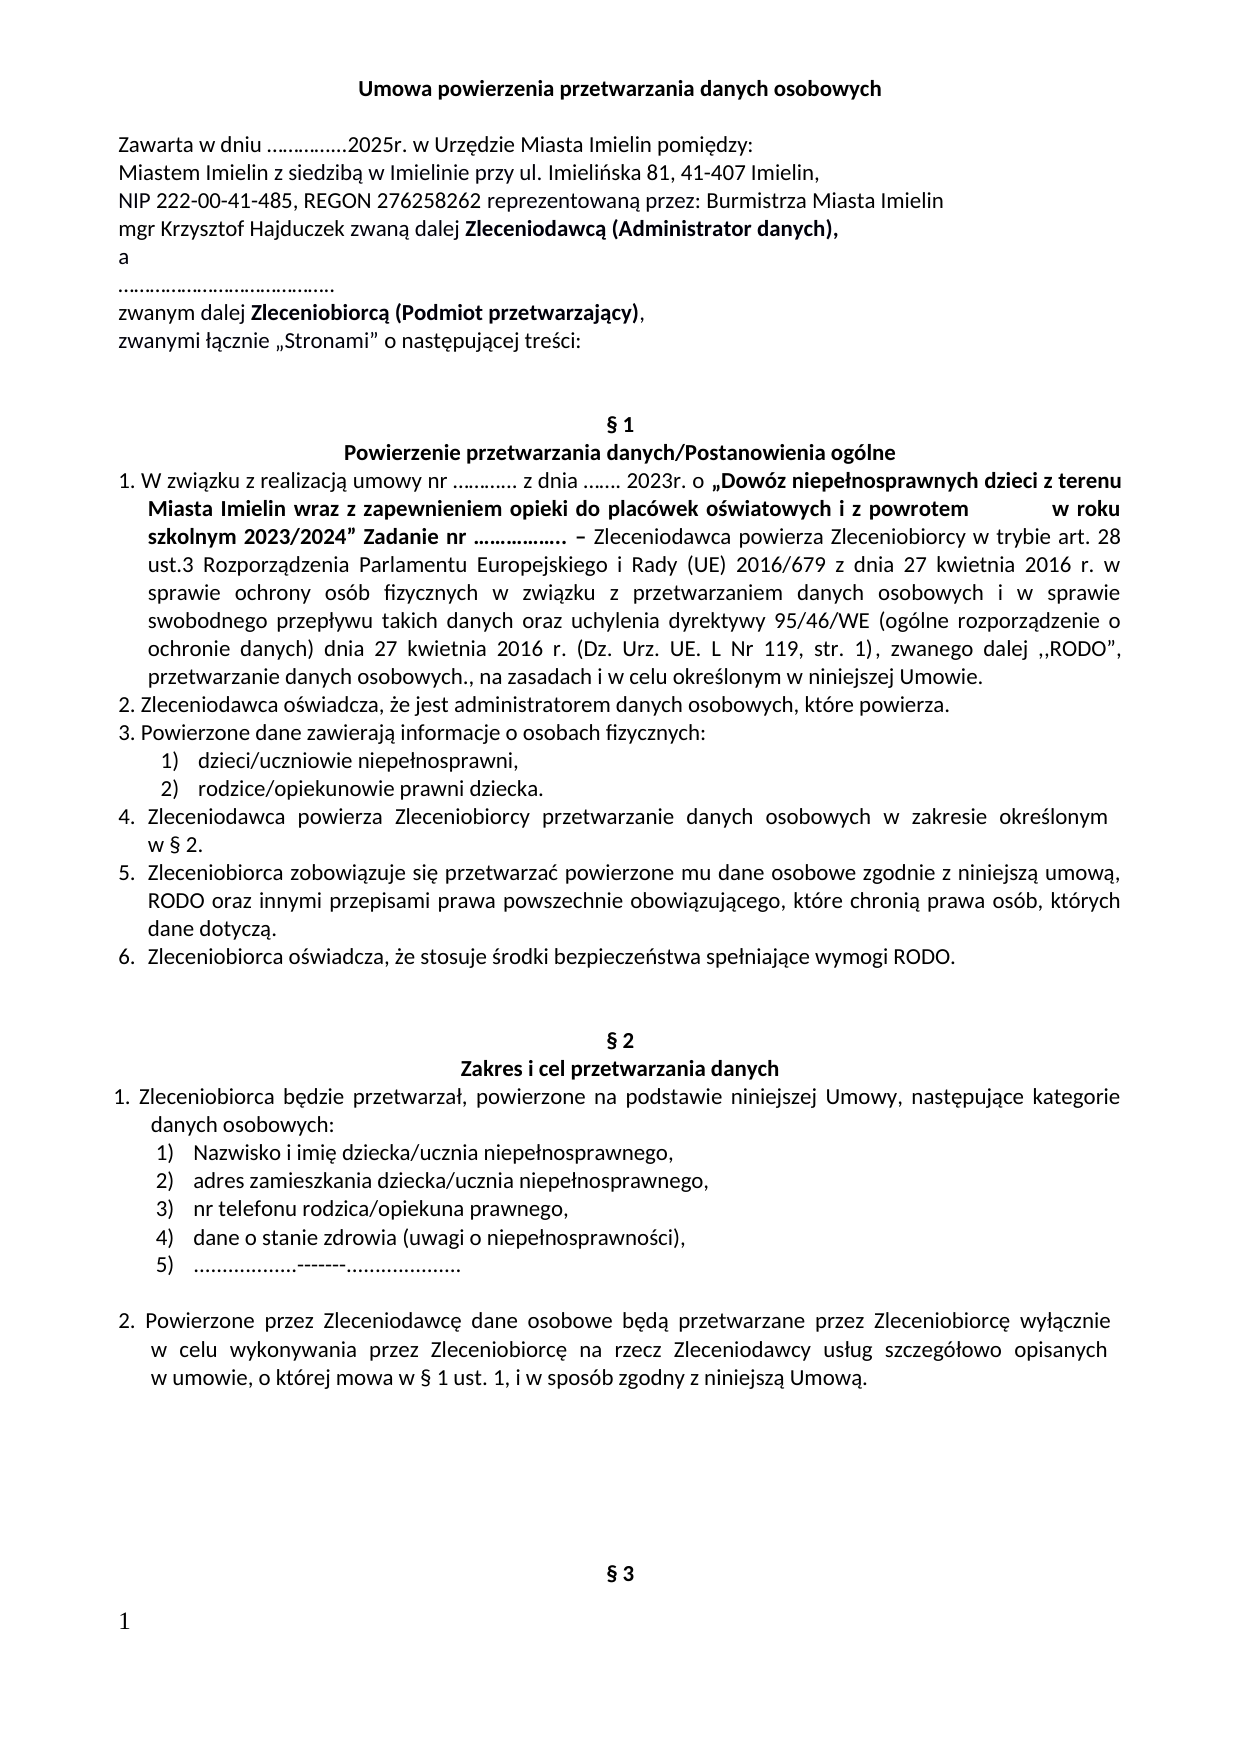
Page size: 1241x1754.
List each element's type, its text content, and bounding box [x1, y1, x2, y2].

text 4. Zleceniodawca powierza Zleceniobiorcy przetwarzanie danych osobowych w zakresie określonym w § 2. [118, 802, 1122, 858]
text 6. Zleceniobiorca oświadcza, że stosuje środki bezpieczeństwa spełniające wymogi RODO. [118, 942, 1122, 970]
list dane o stanie zdrowia (uwagi o niepełnosprawności), [156, 1223, 1122, 1251]
text Powierzenie przetwarzania danych/Postanowienia ogólne [118, 438, 1122, 466]
text § 2 [118, 1026, 1122, 1054]
text Umowa powierzenia przetwarzania danych osobowych [118, 74, 1122, 102]
text ………………………………….. [118, 270, 1122, 298]
text NIP 222-00-41-485, REGON 276258262 reprezentowaną przez: Burmistrza Miasta Imielin mgr Krzysztof Hajduczek zwaną dalej Zleceniodawcą (Administrator danych), [118, 186, 1122, 242]
text Zawarta w dniu …………...2025r. w Urzędzie Miasta Imielin pomiędzy: [118, 130, 1122, 158]
text 1. W związku z realizacją umowy nr ………... z dnia ……. 2023r. o „Dowóz niepełnosprawnych dzieci z terenu Miasta Imielin wraz z zapewnieniem opieki do placówek oświatowych i z powrotem w roku szkolnym 2023/2024” Zadanie nr …………….. – Zleceniodawca powierza Zleceniobiorcy w trybie art. 28 ust.3 Rozporządzenia Parlamentu Europejskiego i Rady (UE) 2016/679 z dnia 27 kwietnia 2016 r. w sprawie ochrony osób fizycznych w związku z przetwarzaniem danych osobowych i w sprawie swobodnego przepływu takich danych oraz uchylenia dyrektywy 95/46/WE (ogólne rozporządzenie o ochronie danych) dnia 27 kwietnia 2016 r. (Dz. Urz. UE. L Nr 119, str. 1), zwanego dalej ,,RODO”, przetwarzanie danych osobowych., na zasadach i w celu określonym w niniejszej Umowie. [118, 466, 1122, 690]
text 2. Powierzone przez Zleceniodawcę dane osobowe będą przetwarzane przez Zleceniobiorcę wyłącznie w celu wykonywania przez Zleceniobiorcę na rzecz Zleceniodawcy usług szczegółowo opisanych w umowie, o której mowa w § 1 ust. 1, i w sposób zgodny z niniejszą Umową. [118, 1307, 1122, 1391]
text 2. Zleceniodawca oświadcza, że jest administratorem danych osobowych, które powierza. [118, 690, 1122, 718]
list Nazwisko i imię dziecka/ucznia niepełnosprawnego, [156, 1138, 1122, 1167]
list nr telefonu rodzica/opiekuna prawnego, [156, 1194, 1122, 1223]
text 1. Zleceniobiorca będzie przetwarzał, powierzone na podstawie niniejszej Umowy, następujące kategorie danych osobowych: [113, 1082, 1122, 1138]
list ..................-------.................... [156, 1251, 1122, 1279]
text 5. Zleceniobiorca zobowiązuje się przetwarzać powierzone mu dane osobowe zgodnie z niniejszą umową, RODO oraz innymi przepisami prawa powszechnie obowiązującego, które chronią prawa osób, których dane dotyczą. [118, 858, 1122, 942]
text Zakres i cel przetwarzania danych [118, 1054, 1122, 1082]
list adres zamieszkania dziecka/ucznia niepełnosprawnego, [156, 1167, 1122, 1194]
text zwanym dalej Zleceniobiorcą (Podmiot przetwarzający), [118, 298, 1122, 326]
text zwanymi łącznie „Stronami” o następującej treści: [118, 326, 1122, 354]
text § 3 [118, 1559, 1122, 1587]
text Miastem Imielin z siedzibą w Imielinie przy ul. Imielińska 81, 41-407 Imielin, [118, 158, 1122, 186]
list dzieci/uczniowie niepełnosprawni, [160, 746, 1122, 774]
text § 1 [118, 410, 1122, 438]
text 3. Powierzone dane zawierają informacje o osobach fizycznych: [118, 718, 1122, 746]
list rodzice/opiekunowie prawni dziecka. [160, 774, 1122, 802]
text a [118, 242, 1122, 270]
